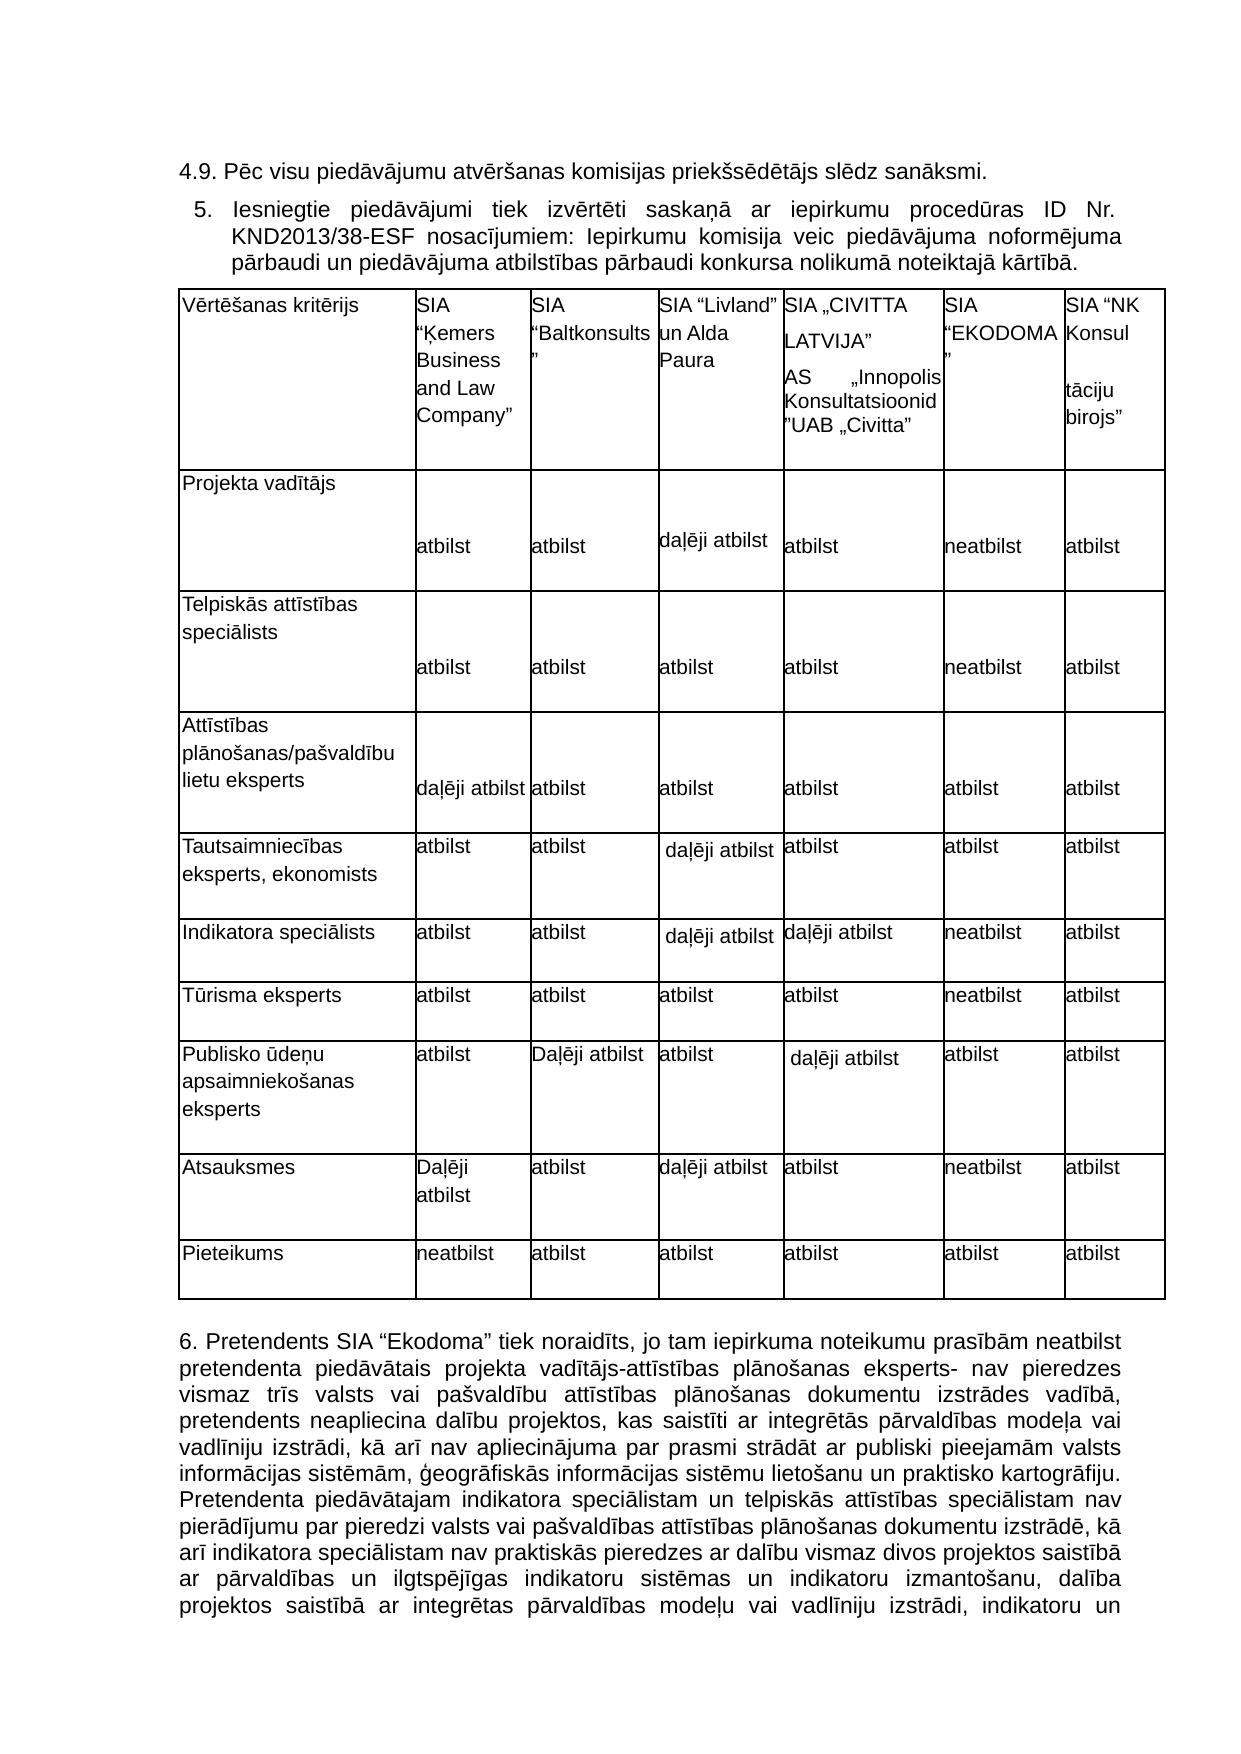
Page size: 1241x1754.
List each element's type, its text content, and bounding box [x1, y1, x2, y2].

table_cell atbilst [1066, 1042, 1164, 1153]
table_cell atbilst [785, 1241, 943, 1297]
table_cell atbilst [785, 471, 943, 590]
table_cell neatbilst [945, 1155, 1064, 1239]
table_cell atbilst [1066, 1241, 1164, 1297]
table_cell atbilst [532, 1241, 658, 1297]
table_header Vērtēšanas kritērijs [180, 290, 415, 469]
table_cell atbilst [660, 1241, 783, 1297]
table_header SIA “Livland” un Alda Paura [660, 290, 783, 469]
table_cell atbilst [945, 1241, 1064, 1297]
table_cell Projekta vadītājs [180, 471, 415, 590]
table_cell atbilst [532, 471, 658, 590]
table_cell Indikatora speciālists [180, 920, 415, 981]
text 6. Pretendents SIA “Ekodoma” tiek noraidīts, jo tam iepirkuma noteikumu prasībām neatbilst pretendenta piedāvātais projekta vadītājs-attīstības plānošanas eksperts- nav pieredzes vismaz trīs valsts vai pašvaldību attīstības plānošanas dokumentu izstrādes vadībā, pretendents neapliecina dalību projektos, kas saistīti ar integrētās pārvaldības modeļa vai vadlīniju izstrādi, kā arī nav apliecinājuma par prasmi strādāt ar publiski pieejamām valsts informācijas sistēmām, ģeogrāfiskās informācijas sistēmu lietošanu un praktisko kartogrāfiju. Pretendenta piedāvātajam indikatora speciālistam un telpiskās attīstības speciālistam nav pierādījumu par pieredzi valsts vai pašvaldības attīstības plānošanas dokumentu izstrādē, kā arī indikatora speciālistam nav praktiskās pieredzes ar dalību vismaz divos projektos saistībā ar pārvaldības un ilgtspējīgas indikatoru sistēmas un indikatoru izmantošanu, dalība projektos saistībā ar integrētas pārvaldības modeļu vai vadlīniju izstrādi, indikatoru un [179, 1328, 1122, 1618]
table_cell atbilst [417, 983, 530, 1039]
table_cell atbilst [532, 983, 658, 1039]
table_cell atbilst [660, 713, 783, 832]
table_cell atbilst [945, 834, 1064, 918]
table_cell daļēji atbilst [660, 471, 783, 590]
table_cell neatbilst [945, 920, 1064, 981]
table_cell atbilst [1066, 713, 1164, 832]
table_cell neatbilst [417, 1241, 530, 1297]
table_cell neatbilst [945, 592, 1064, 711]
table_cell atbilst [785, 983, 943, 1039]
table_cell daļēji atbilst [785, 920, 943, 981]
table_cell daļēji atbilst [417, 713, 530, 832]
table_cell atbilst [532, 592, 658, 711]
table_cell atbilst [785, 834, 943, 918]
table_header SIA “NK Konsul tāciju birojs” [1066, 290, 1164, 469]
table_header SIA “Ķemers Business and Law Company” [417, 290, 530, 469]
table_cell atbilst [417, 1042, 530, 1153]
table_cell Publisko ūdeņu apsaimniekošanas eksperts [180, 1042, 415, 1153]
table_cell atbilst [660, 592, 783, 711]
table_cell atbilst [785, 1155, 943, 1239]
table_header SIA „CIVITTA LATVIJA” AS „Innopolis Konsultatsioonid”UAB „Civitta” [785, 290, 943, 469]
table_cell atbilst [660, 983, 783, 1039]
table_cell atbilst [417, 920, 530, 981]
table_cell daļēji atbilst [785, 1042, 943, 1153]
table_cell atbilst [945, 713, 1064, 832]
table_cell atbilst [785, 713, 943, 832]
table_cell Daļēji atbilst [532, 1042, 658, 1153]
table_cell daļēji atbilst [660, 920, 783, 981]
table_header SIA “Baltkonsults” [532, 290, 658, 469]
table_cell Telpiskās attīstības speciālists [180, 592, 415, 711]
table_cell atbilst [945, 1042, 1064, 1153]
table_cell atbilst [532, 1155, 658, 1239]
table_cell atbilst [532, 834, 658, 918]
table_cell Atsauksmes [180, 1155, 415, 1239]
text 4.9. Pēc visu piedāvājumu atvēršanas komisijas priekšsēdētājs slēdz sanāksmi. [179, 158, 1122, 184]
table_cell atbilst [1066, 1155, 1164, 1239]
table_cell Attīstības plānošanas/pašvaldību lietu eksperts [180, 713, 415, 832]
table_header SIA “EKODOMA” [945, 290, 1064, 469]
table_cell Daļēji atbilst [417, 1155, 530, 1239]
table_cell atbilst [1066, 592, 1164, 711]
table_cell atbilst [532, 920, 658, 981]
table_cell Tautsaimniecības eksperts, ekonomists [180, 834, 415, 918]
table_cell atbilst [417, 592, 530, 711]
table_cell atbilst [417, 834, 530, 918]
table_cell atbilst [785, 592, 943, 711]
table_cell atbilst [1066, 983, 1164, 1039]
table_cell Tūrisma eksperts [180, 983, 415, 1039]
table_cell atbilst [417, 471, 530, 590]
table_cell atbilst [1066, 920, 1164, 981]
table_cell atbilst [1066, 834, 1164, 918]
table_cell neatbilst [945, 983, 1064, 1039]
table_cell neatbilst [945, 471, 1064, 590]
table_cell atbilst [532, 713, 658, 832]
table_cell daļēji atbilst [660, 1155, 783, 1239]
table_cell atbilst [660, 1042, 783, 1153]
text 5. Iesniegtie piedāvājumi tiek izvērtēti saskaņā ar iepirkumu procedūras ID Nr. KND2013/38-ESF nosacījumiem: Iepirkumu komisija veic piedāvājuma noformējuma pārbaudi un piedāvājuma atbilstības pārbaudi konkursa nolikumā noteiktajā kārtībā. [194, 196, 1122, 276]
table_cell atbilst [1066, 471, 1164, 590]
table_cell Pieteikums [180, 1241, 415, 1297]
table_cell daļēji atbilst [660, 834, 783, 918]
